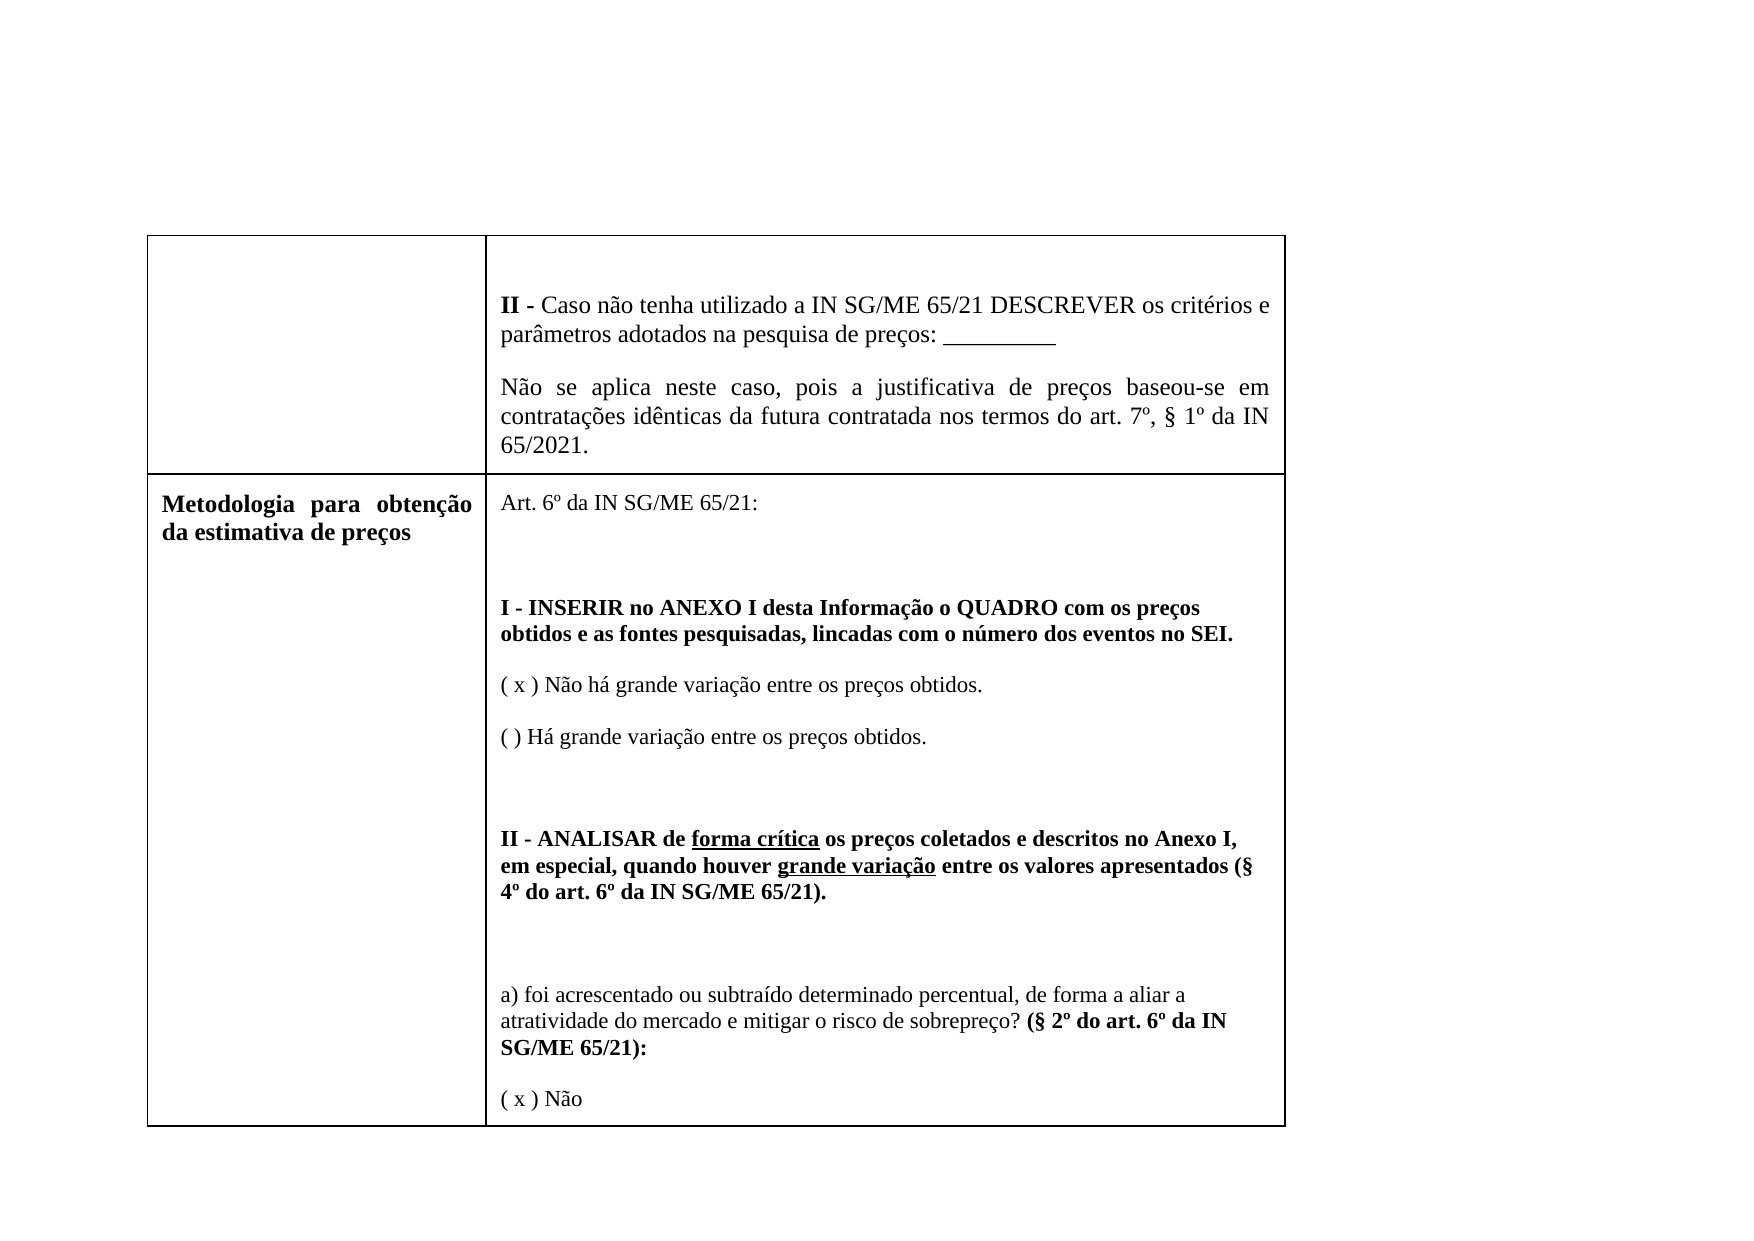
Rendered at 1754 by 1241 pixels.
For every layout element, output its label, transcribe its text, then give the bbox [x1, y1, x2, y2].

table_cell II - Caso não tenha utilizado a IN SG/ME 65/21 DESCREVER os critérios e parâmetros adotados na pesquisa de preços: _________ Não se aplica neste caso, pois a justificativa de preços baseou-se em contratações idênticas da futura contratada nos termos do art. 7º, § 1º da IN 65/2021. [487, 236, 1284, 473]
table_cell Art. 6º da IN SG/ME 65/21: I - INSERIR no ANEXO I desta Informação o QUADRO com os preços obtidos e as fontes pesquisadas, lincadas com o número dos eventos no SEI. ( x ) Não há grande variação entre os preços obtidos. ( ) Há grande variação entre os preços obtidos. II - ANALISAR de forma crítica os preços coletados e descritos no Anexo I, em especial, quando houver grande variação entre os valores apresentados (§ 4º do art. 6º da IN SG/ME 65/21). a) foi acrescentado ou subtraído determinado percentual, de forma a aliar a atratividade do mercado e mitigar o risco de sobrepreço? (§ 2º do art. 6º da IN SG/ME 65/21): ( x ) Não [487, 475, 1284, 1125]
table_cell [148, 236, 485, 473]
table_cell Metodologia para obtenção da estimativa de preços [148, 475, 485, 1125]
